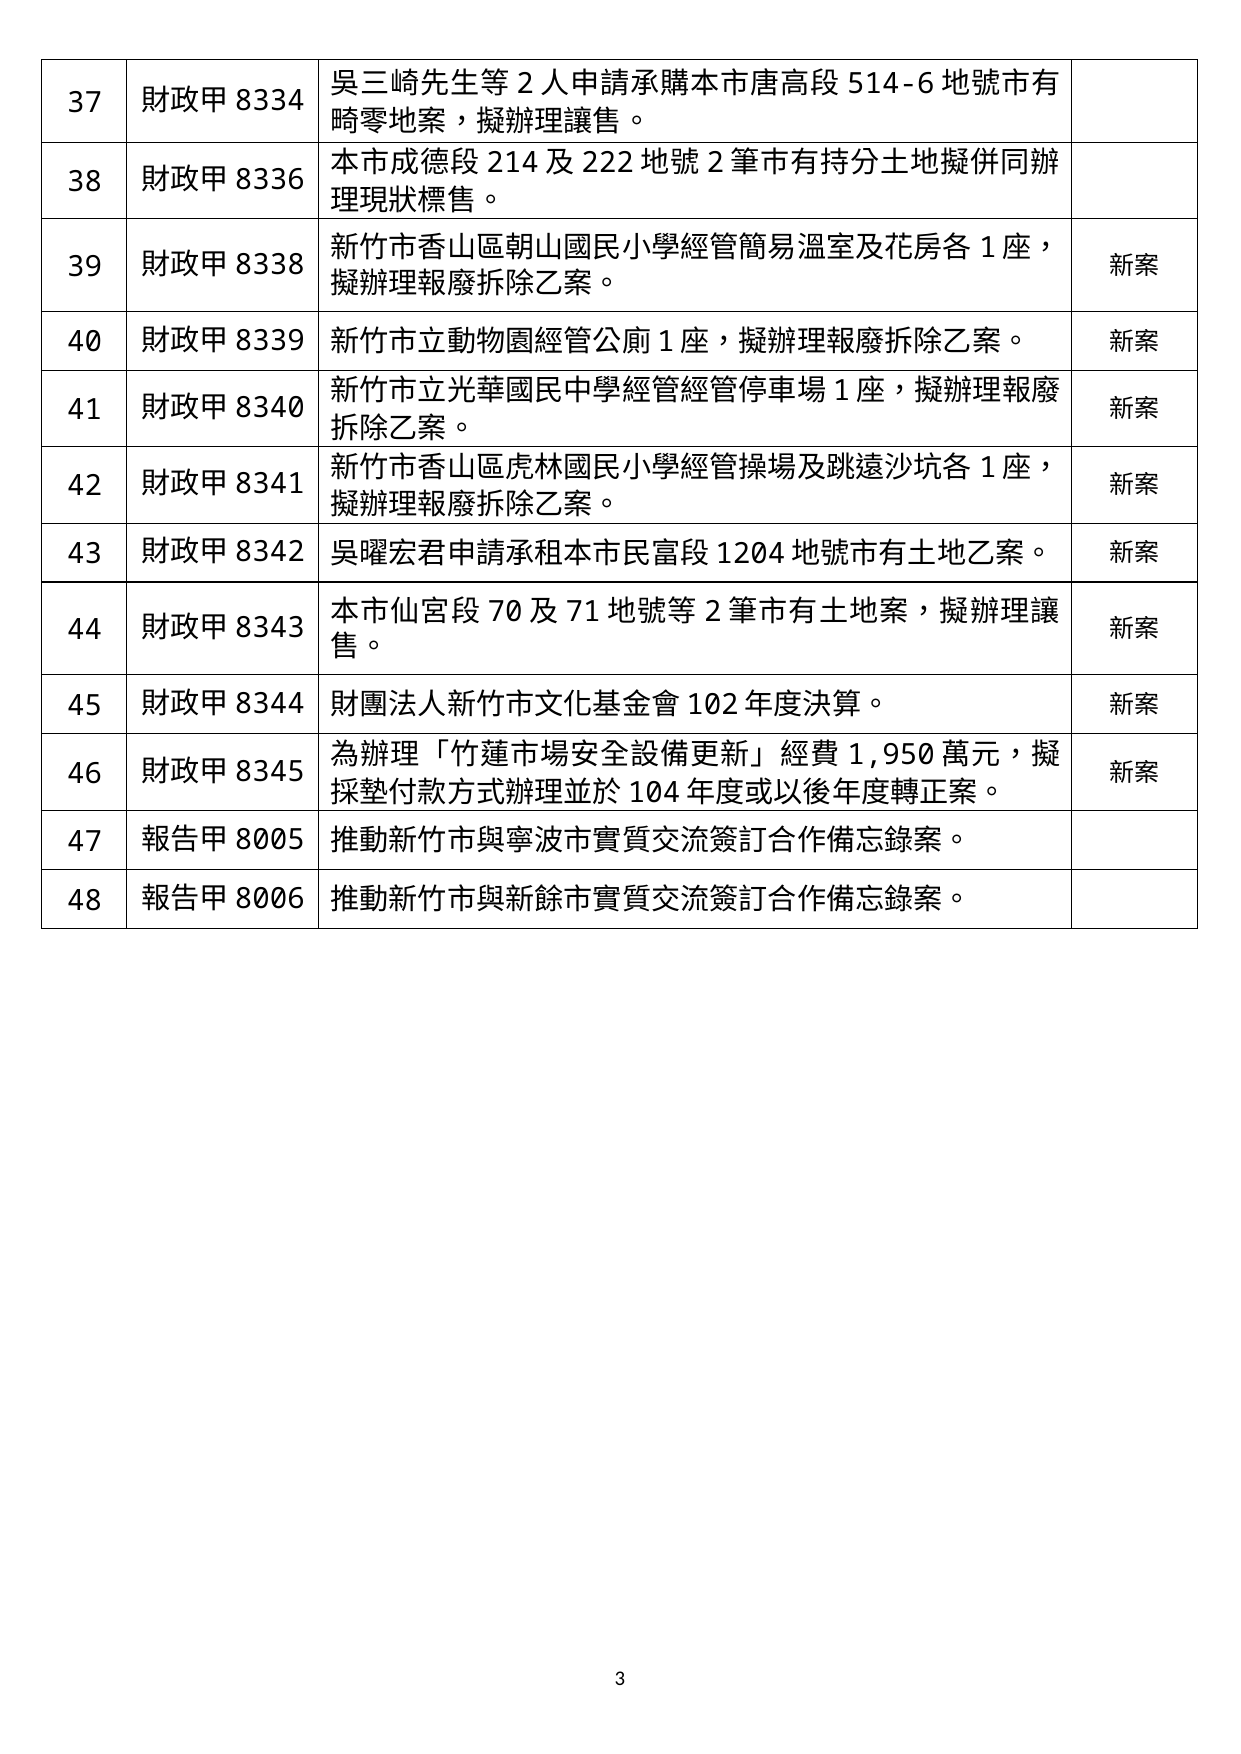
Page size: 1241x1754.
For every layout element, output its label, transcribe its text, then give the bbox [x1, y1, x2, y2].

table_cell 財團法人新竹市文化基金會102年度決算。 [319, 675, 1071, 733]
table_cell [1072, 60, 1197, 142]
table_cell 44 [42, 583, 126, 674]
table_cell 43 [42, 524, 126, 581]
table_cell 推動新竹市與寧波市實質交流簽訂合作備忘錄案。 [319, 811, 1071, 869]
table_cell 本市成德段214及222地號2筆巿有持分土地擬併同辦理現狀標售。 [319, 143, 1071, 218]
table_cell 47 [42, 811, 126, 869]
table_cell 財政甲8334 [127, 60, 318, 142]
table_cell 新案 [1072, 675, 1197, 733]
table_cell 41 [42, 371, 126, 446]
table_cell 新竹市香山區朝山國民小學經管簡易溫室及花房各1座，擬辦理報廢拆除乙案。 [319, 219, 1071, 311]
table_cell 40 [42, 312, 126, 369]
table_cell 新竹市立光華國民中學經管經管停車場1座，擬辦理報廢拆除乙案。 [319, 371, 1071, 446]
table_cell 財政甲8343 [127, 583, 318, 674]
table_cell 財政甲8336 [127, 143, 318, 218]
table_cell 推動新竹市與新餘市實質交流簽訂合作備忘錄案。 [319, 870, 1071, 928]
table_cell 財政甲8344 [127, 675, 318, 733]
table_cell 新案 [1072, 219, 1197, 311]
table_cell 本市仙宮段70及71地號等2筆市有土地案，擬辦理讓售。 [319, 583, 1071, 674]
table_cell 38 [42, 143, 126, 218]
table_cell 財政甲8340 [127, 371, 318, 446]
table_cell 財政甲8345 [127, 734, 318, 810]
table_cell 新案 [1072, 524, 1197, 581]
table_cell 財政甲8341 [127, 447, 318, 522]
table_cell [1072, 870, 1197, 928]
table_cell 報告甲8006 [127, 870, 318, 928]
table_cell 39 [42, 219, 126, 311]
table_cell [1072, 143, 1197, 218]
table_cell 新案 [1072, 371, 1197, 446]
table_cell 財政甲8339 [127, 312, 318, 369]
table_cell 42 [42, 447, 126, 522]
table_cell 財政甲8338 [127, 219, 318, 311]
table_cell 新案 [1072, 734, 1197, 810]
table_cell 為辦理「竹蓮市場安全設備更新」經費1,950萬元，擬採墊付款方式辦理並於104年度或以後年度轉正案。 [319, 734, 1071, 810]
table_cell 新案 [1072, 312, 1197, 369]
table_cell 新案 [1072, 583, 1197, 674]
table_cell 報告甲8005 [127, 811, 318, 869]
table_cell 48 [42, 870, 126, 928]
table_cell 46 [42, 734, 126, 810]
table_cell 吳三崎先生等2人申請承購本市唐高段514-6地號市有畸零地案，擬辦理讓售。 [319, 60, 1071, 142]
table_cell 財政甲8342 [127, 524, 318, 581]
table_cell 新竹市立動物園經管公廁1座，擬辦理報廢拆除乙案。 [319, 312, 1071, 369]
table_cell [1072, 811, 1197, 869]
table_cell 45 [42, 675, 126, 733]
table_cell 37 [42, 60, 126, 142]
table_cell 吳曜宏君申請承租本市民富段1204地號市有土地乙案。 [319, 524, 1071, 581]
table_cell 新竹市香山區虎林國民小學經管操場及跳遠沙坑各1座，擬辦理報廢拆除乙案。 [319, 447, 1071, 522]
table_cell 新案 [1072, 447, 1197, 522]
